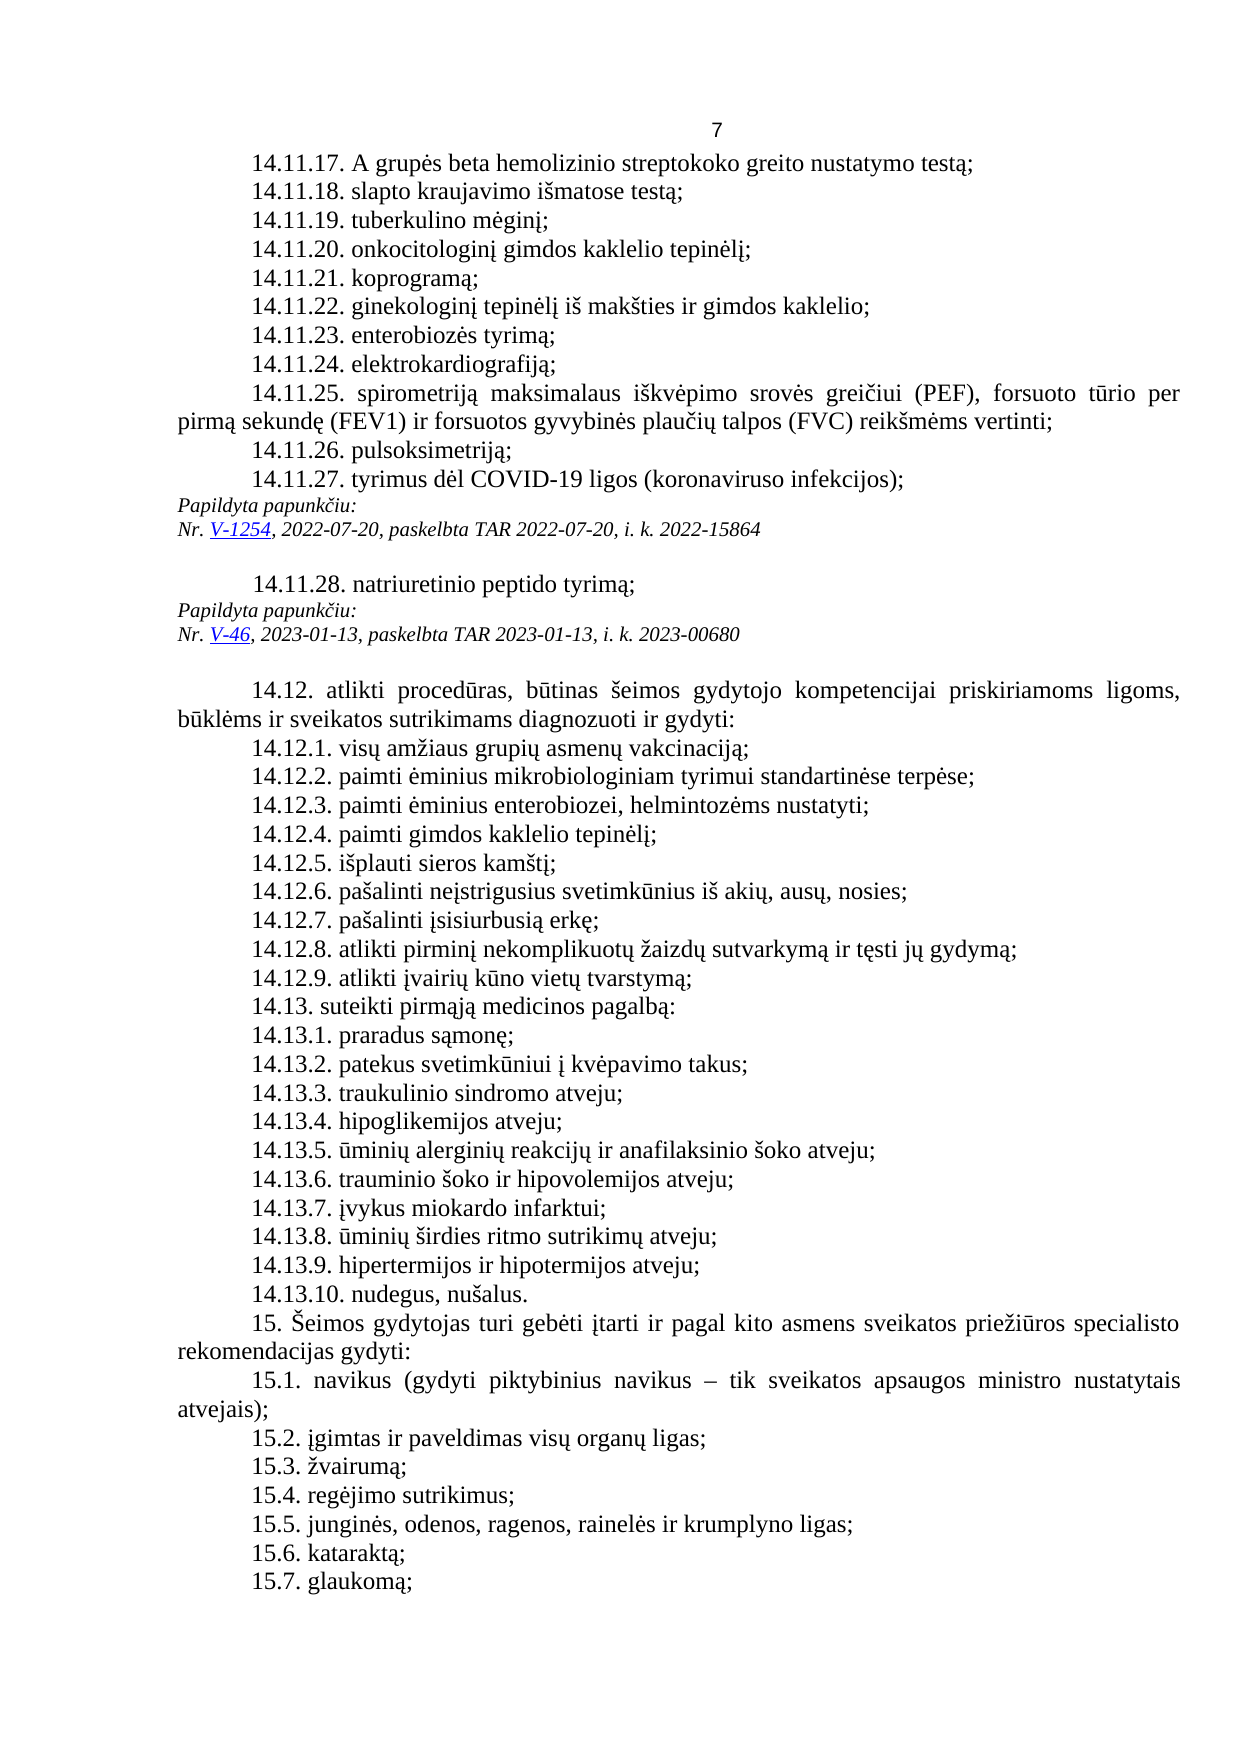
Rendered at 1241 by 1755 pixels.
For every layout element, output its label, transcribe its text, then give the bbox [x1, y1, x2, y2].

text 14.13. suteikti pirmąją medicinos pagalbą: [177, 991, 1181, 1020]
text 14.11.27. tyrimus dėl COVID-19 ligos (koronaviruso infekcijos); [177, 464, 1181, 493]
text 14.13.2. patekus svetimkūniui į kvėpavimo takus; [177, 1049, 1181, 1078]
text 14.11.23. enterobiozės tyrimą; [177, 320, 1181, 349]
text 14.11.18. slapto kraujavimo išmatose testą; [177, 176, 1181, 205]
text 14.11.22. ginekologinį tepinėlį iš makšties ir gimdos kaklelio; [177, 291, 1181, 320]
text 14.13.4. hipoglikemijos atveju; [177, 1106, 1181, 1135]
text Nr. V-1254, 2022-07-20, paskelbta TAR 2022-07-20, i. k. 2022-15864 [177, 517, 1181, 541]
text 14.11.21. koprogramą; [177, 263, 1181, 291]
text 14.13.6. trauminio šoko ir hipovolemijos atveju; [177, 1164, 1181, 1193]
text 15. Šeimos gydytojas turi gebėti įtarti ir pagal kito asmens sveikatos priežiūros specialisto rekomendacijas gydyti: [177, 1308, 1181, 1365]
text 14.12.7. pašalinti įsisiurbusią erkę; [177, 905, 1181, 934]
text 14.11.19. tuberkulino mėginį; [177, 205, 1181, 234]
text 15.5. junginės, odenos, ragenos, rainelės ir krumplyno ligas; [177, 1509, 1181, 1538]
text 14.12.8. atlikti pirminį nekomplikuotų žaizdų sutvarkymą ir tęsti jų gydymą; [177, 934, 1181, 963]
text 15.2. įgimtas ir paveldimas visų organų ligas; [177, 1423, 1181, 1451]
text 14.13.1. praradus sąmonę; [177, 1020, 1181, 1049]
text 14.13.3. traukulinio sindromo atveju; [177, 1078, 1181, 1106]
text 15.1. navikus (gydyti piktybinius navikus – tik sveikatos apsaugos ministro nustatytais atvejais); [177, 1365, 1181, 1423]
text 15.4. regėjimo sutrikimus; [177, 1480, 1181, 1509]
text 14.13.9. hipertermijos ir hipotermijos atveju; [177, 1250, 1181, 1279]
text 15.3. žvairumą; [177, 1451, 1181, 1480]
text 14.11.20. onkocitologinį gimdos kaklelio tepinėlį; [177, 234, 1181, 263]
text 14.12. atlikti procedūras, būtinas šeimos gydytojo kompetencijai priskiriamoms ligoms, būklėms ir sveikatos sutrikimams diagnozuoti ir gydyti: [177, 675, 1181, 733]
text 14.13.10. nudegus, nušalus. [177, 1279, 1181, 1308]
text 14.11.26. pulsoksimetriją; [177, 435, 1181, 464]
text 14.12.2. paimti ėminius mikrobiologiniam tyrimui standartinėse terpėse; [177, 761, 1181, 790]
text 15.6. kataraktą; [177, 1538, 1181, 1566]
text 14.12.3. paimti ėminius enterobiozei, helmintozėms nustatyti; [177, 790, 1181, 819]
text 14.13.8. ūminių širdies ritmo sutrikimų atveju; [177, 1221, 1181, 1250]
text 14.12.4. paimti gimdos kaklelio tepinėlį; [177, 819, 1181, 848]
text 14.11.24. elektrokardiografiją; [177, 349, 1181, 378]
text 14.13.7. įvykus miokardo infarktui; [177, 1193, 1181, 1221]
text 14.11.25. spirometriją maksimalaus iškvėpimo srovės greičiui (PEF), forsuoto tūrio per pirmą sekundę (FEV1) ir forsuotos gyvybinės plaučių talpos (FVC) reikšmėms vertinti; [177, 378, 1181, 435]
text 14.13.5. ūminių alerginių reakcijų ir anafilaksinio šoko atveju; [177, 1135, 1181, 1164]
text 14.12.5. išplauti sieros kamštį; [177, 848, 1181, 876]
text Papildyta papunkčiu: [177, 598, 1181, 622]
text 14.12.6. pašalinti neįstrigusius svetimkūnius iš akių, ausų, nosies; [177, 876, 1181, 905]
text 14.12.1. visų amžiaus grupių asmenų vakcinaciją; [177, 733, 1181, 761]
text Papildyta papunkčiu: [177, 493, 1181, 517]
text 14.11.17. A grupės beta hemolizinio streptokoko greito nustatymo testą; [177, 148, 1181, 176]
text 14.11.28. natriuretinio peptido tyrimą; [177, 569, 1181, 598]
text 14.12.9. atlikti įvairių kūno vietų tvarstymą; [177, 963, 1181, 991]
text 15.7. glaukomą; [177, 1566, 1181, 1595]
text Nr. V-46, 2023-01-13, paskelbta TAR 2023-01-13, i. k. 2023-00680 [177, 622, 1181, 646]
